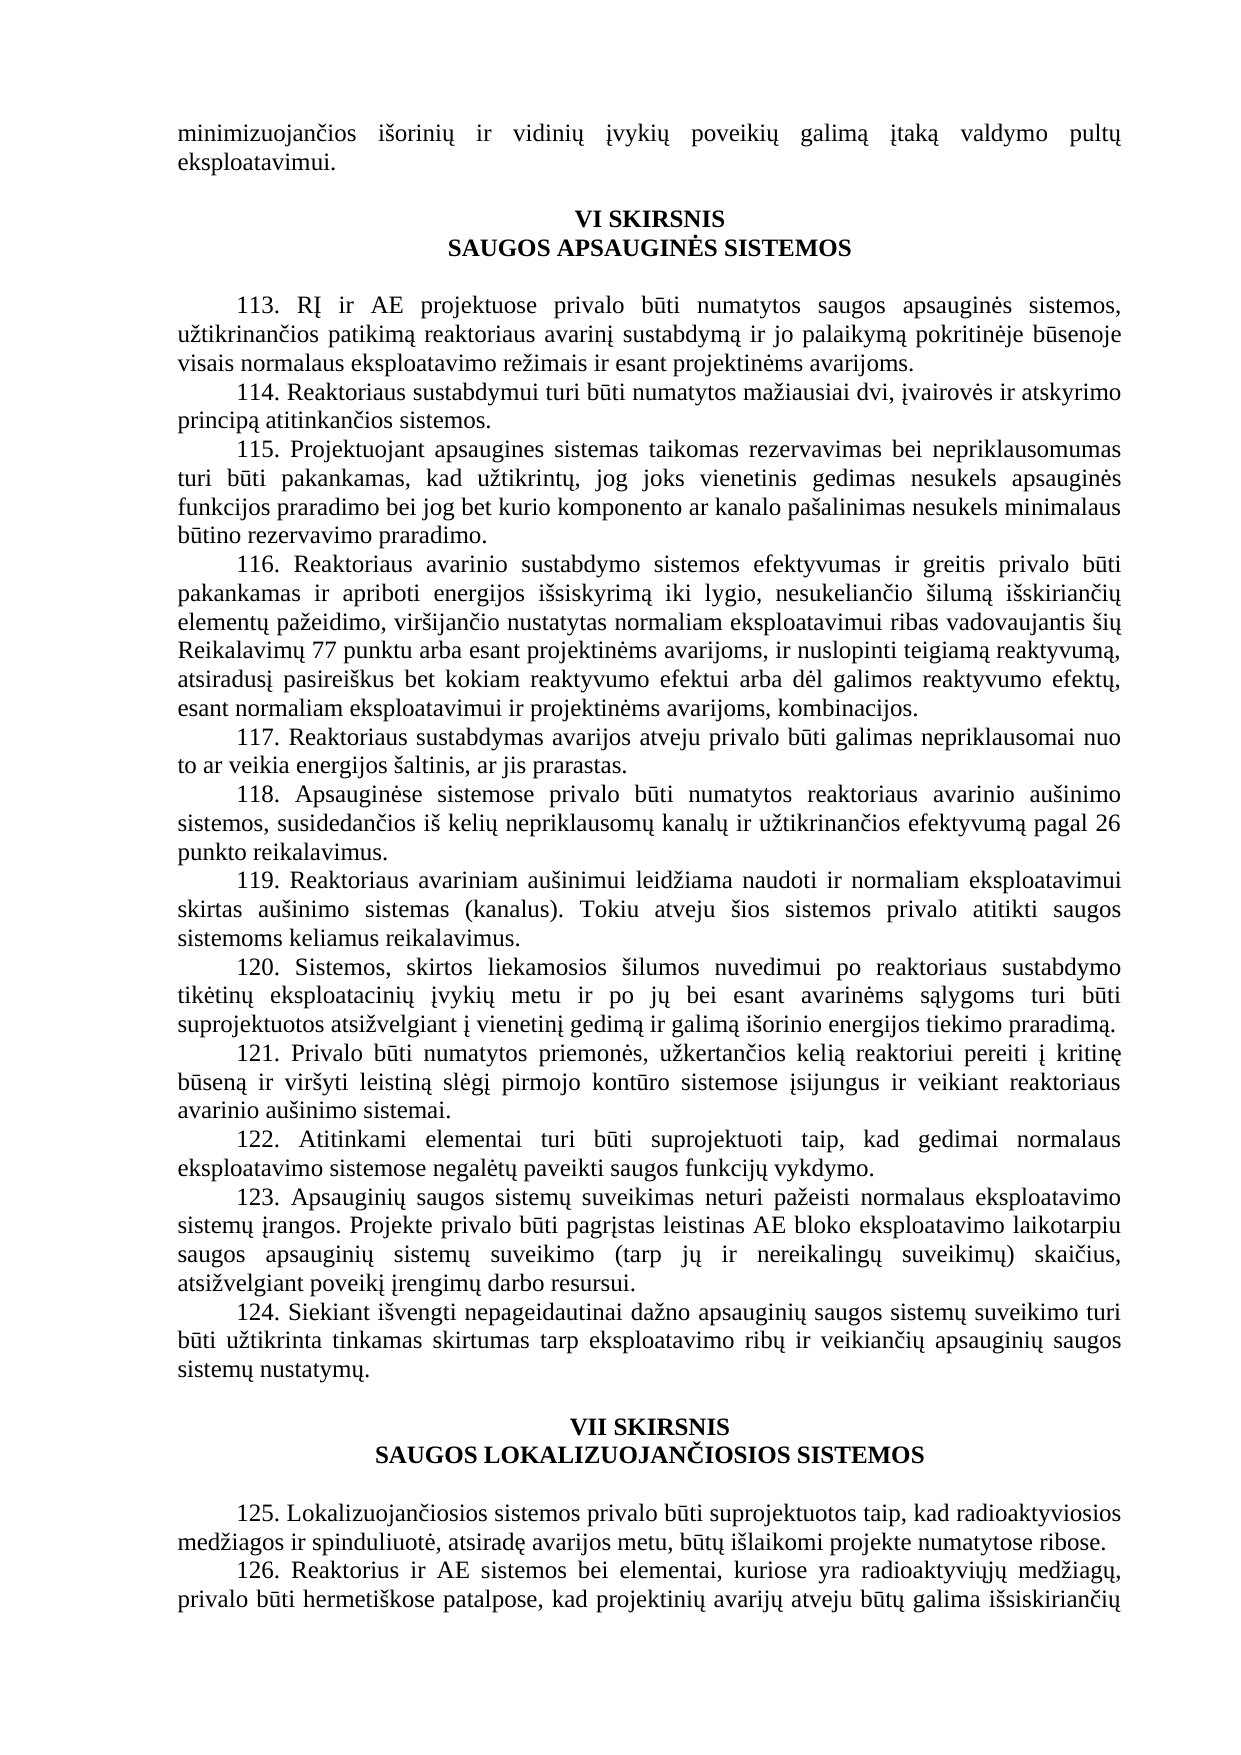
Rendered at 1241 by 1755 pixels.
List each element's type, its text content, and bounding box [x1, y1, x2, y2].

text SAUGOS LOKALIZUOJANČIOSIOS SISTEMOS [177, 1441, 1122, 1469]
text SAUGOS APSAUGINĖS SISTEMOS [177, 233, 1122, 262]
text 113. RĮ ir AE projektuose privalo būti numatytos saugos apsauginės sistemos, užtikrinančios patikimą reaktoriaus avarinį sustabdymą ir jo palaikymą pokritinėje būsenoje visais normalaus eksploatavimo režimais ir esant projektinėms avarijoms. [177, 291, 1122, 377]
text 121. Privalo būti numatytos priemonės, užkertančios kelią reaktoriui pereiti į kritinę būseną ir viršyti leistiną slėgį pirmojo kontūro sistemose įsijungus ir veikiant reaktoriaus avarinio aušinimo sistemai. [177, 1038, 1122, 1124]
text minimizuojančios išorinių ir vidinių įvykių poveikių galimą įtaką valdymo pultų eksploatavimui. [177, 118, 1122, 176]
text 122. Atitinkami elementai turi būti suprojektuoti taip, kad gedimai normalaus eksploatavimo sistemose negalėtų paveikti saugos funkcijų vykdymo. [177, 1124, 1122, 1182]
text VI SKIRSNIS [177, 204, 1122, 233]
text 114. Reaktoriaus sustabdymui turi būti numatytos mažiausiai dvi, įvairovės ir atskyrimo principą atitinkančios sistemos. [177, 377, 1122, 434]
text 116. Reaktoriaus avarinio sustabdymo sistemos efektyvumas ir greitis privalo būti pakankamas ir apriboti energijos išsiskyrimą iki lygio, nesukeliančio šilumą išskiriančių elementų pažeidimo, viršijančio nustatytas normaliam eksploatavimui ribas vadovaujantis šių Reikalavimų 77 punktu arba esant projektinėms avarijoms, ir nuslopinti teigiamą reaktyvumą, atsiradusį pasireiškus bet kokiam reaktyvumo efektui arba dėl galimos reaktyvumo efektų, esant normaliam eksploatavimui ir projektinėms avarijoms, kombinacijos. [177, 549, 1122, 722]
text 120. Sistemos, skirtos liekamosios šilumos nuvedimui po reaktoriaus sustabdymo tikėtinų eksploatacinių įvykių metu ir po jų bei esant avarinėms sąlygoms turi būti suprojektuotos atsižvelgiant į vienetinį gedimą ir galimą išorinio energijos tiekimo praradimą. [177, 952, 1122, 1038]
text 115. Projektuojant apsaugines sistemas taikomas rezervavimas bei nepriklausomumas turi būti pakankamas, kad užtikrintų, jog joks vienetinis gedimas nesukels apsauginės funkcijos praradimo bei jog bet kurio komponento ar kanalo pašalinimas nesukels minimalaus būtino rezervavimo praradimo. [177, 434, 1122, 549]
text 119. Reaktoriaus avariniam aušinimui leidžiama naudoti ir normaliam eksploatavimui skirtas aušinimo sistemas (kanalus). Tokiu atveju šios sistemos privalo atitikti saugos sistemoms keliamus reikalavimus. [177, 866, 1122, 952]
text 123. Apsauginių saugos sistemų suveikimas neturi pažeisti normalaus eksploatavimo sistemų įrangos. Projekte privalo būti pagrįstas leistinas AE bloko eksploatavimo laikotarpiu saugos apsauginių sistemų suveikimo (tarp jų ir nereikalingų suveikimų) skaičius, atsižvelgiant poveikį įrengimų darbo resursui. [177, 1182, 1122, 1297]
text 126. Reaktorius ir AE sistemos bei elementai, kuriose yra radioaktyviųjų medžiagų, privalo būti hermetiškose patalpose, kad projektinių avarijų atveju būtų galima išsiskiriančių [177, 1556, 1122, 1613]
text 118. Apsauginėse sistemose privalo būti numatytos reaktoriaus avarinio aušinimo sistemos, susidedančios iš kelių nepriklausomų kanalų ir užtikrinančios efektyvumą pagal 26 punkto reikalavimus. [177, 779, 1122, 866]
text 125. Lokalizuojančiosios sistemos privalo būti suprojektuotos taip, kad radioaktyviosios medžiagos ir spinduliuotė, atsiradę avarijos metu, būtų išlaikomi projekte numatytose ribose. [177, 1498, 1122, 1556]
text 117. Reaktoriaus sustabdymas avarijos atveju privalo būti galimas nepriklausomai nuo to ar veikia energijos šaltinis, ar jis prarastas. [177, 722, 1122, 779]
text 124. Siekiant išvengti nepageidautinai dažno apsauginių saugos sistemų suveikimo turi būti užtikrinta tinkamas skirtumas tarp eksploatavimo ribų ir veikiančių apsauginių saugos sistemų nustatymų. [177, 1297, 1122, 1383]
text VII SKIRSNIS [177, 1412, 1122, 1441]
